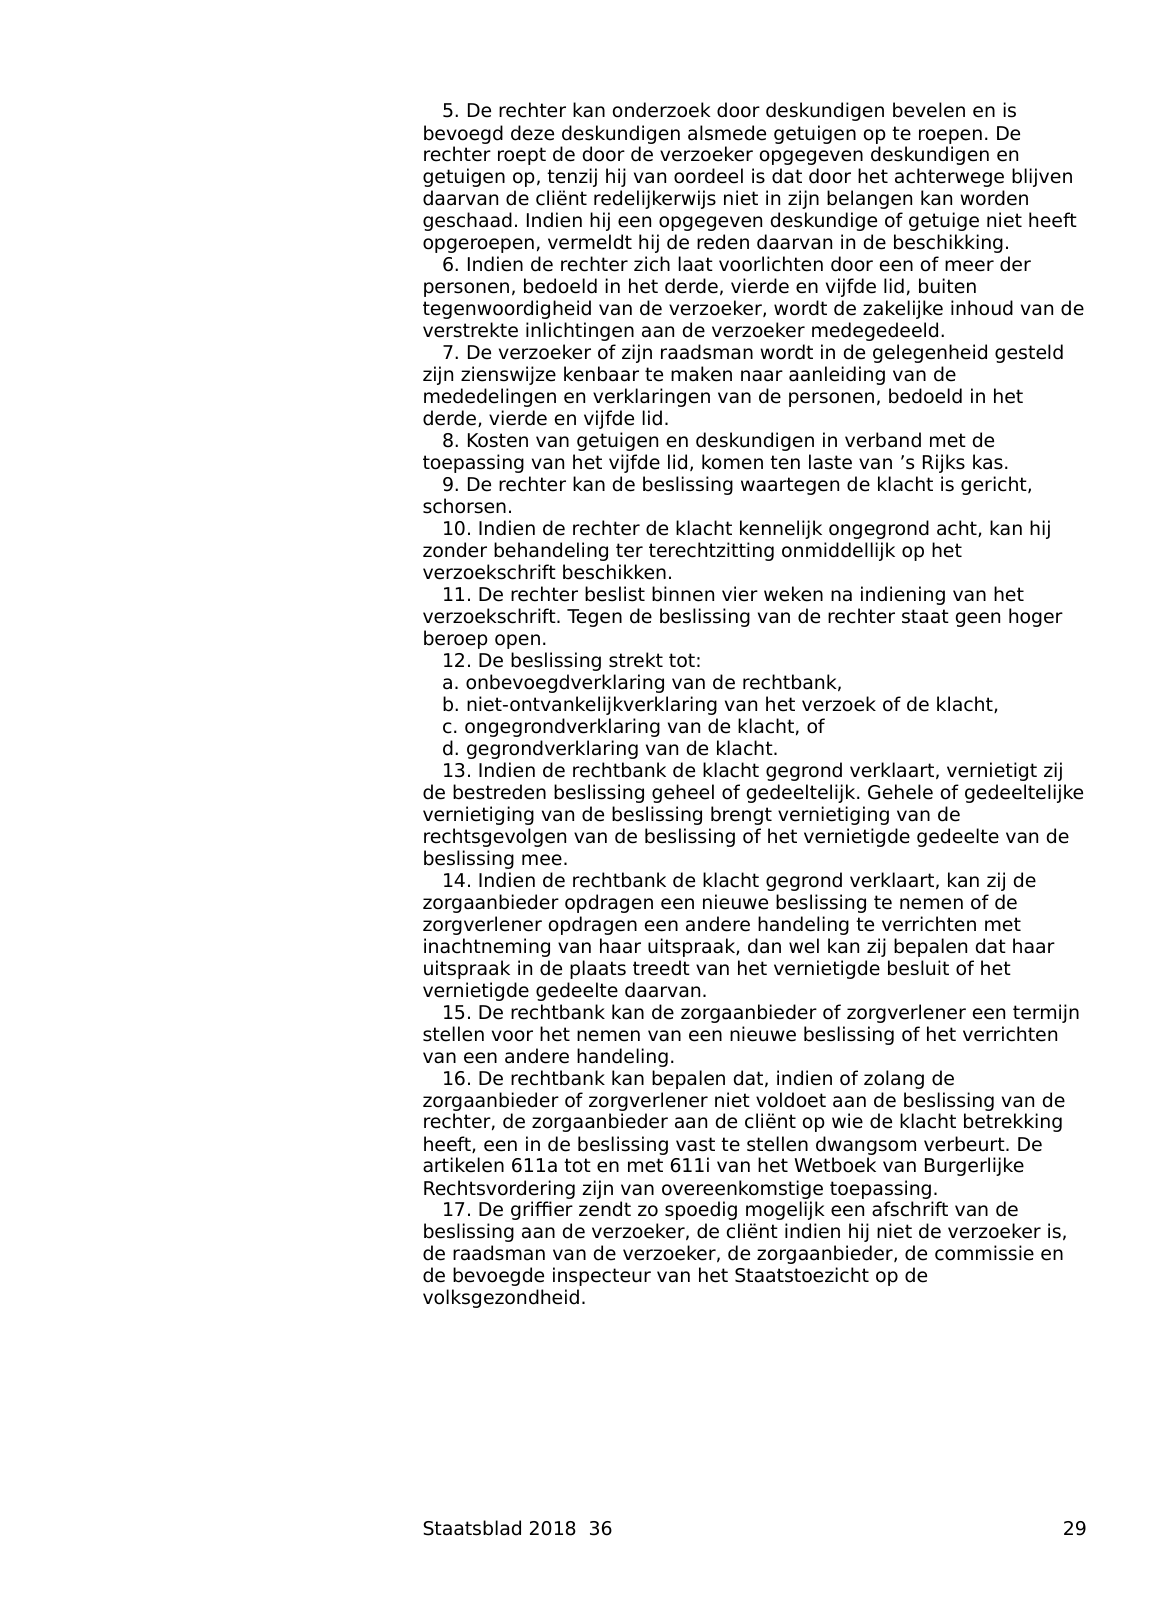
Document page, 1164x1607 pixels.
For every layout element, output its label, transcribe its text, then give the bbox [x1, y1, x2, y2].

text 13. Indien de rechtbank de klacht gegrond verklaart, vernietigt zij de bestreden beslissing geheel of gedeeltelijk. Gehele of gedeeltelijke vernietiging van de beslissing brengt vernietiging van de rechtsgevolgen van de beslissing of het vernietigde gedeelte van de beslissing mee. [422, 760, 1087, 870]
text 10. Indien de rechter de klacht kennelijk ongegrond acht, kan hij zonder behandeling ter terechtzitting onmiddellijk op het verzoekschrift beschikken. [422, 518, 1087, 584]
text 16. De rechtbank kan bepalen dat, indien of zolang de zorgaanbieder of zorgverlener niet voldoet aan de beslissing van de rechter, de zorgaanbieder aan de cliënt op wie de klacht betrekking heeft, een in de beslissing vast te stellen dwangsom verbeurt. De artikelen 611a tot en met 611i van het Wetboek van Burgerlijke Rechtsvordering zijn van overeenkomstige toepassing. [422, 1067, 1087, 1199]
text 5. De rechter kan onderzoek door deskundigen bevelen en is bevoegd deze deskundigen alsmede getuigen op te roepen. De rechter roept de door de verzoeker opgegeven deskundigen en getuigen op, tenzij hij van oordeel is dat door het achterwege blijven daarvan de cliënt redelijkerwijs niet in zijn belangen kan worden geschaad. Indien hij een opgegeven deskundige of getuige niet heeft opgeroepen, vermeldt hij de reden daarvan in de beschikking. [422, 100, 1087, 254]
text 9. De rechter kan de beslissing waartegen de klacht is gericht, schorsen. [422, 474, 1087, 518]
text c. ongegrondverklaring van de klacht, of [422, 716, 1087, 738]
text a. onbevoegdverklaring van de rechtbank, [422, 672, 1087, 694]
text 12. De beslissing strekt tot: [422, 650, 1087, 672]
text d. gegrondverklaring van de klacht. [422, 738, 1087, 760]
text 8. Kosten van getuigen en deskundigen in verband met de toepassing van het vijfde lid, komen ten laste van ’s Rijks kas. [422, 430, 1087, 474]
text b. niet-ontvankelijkverklaring van het verzoek of de klacht, [422, 694, 1087, 716]
text 17. De griffier zendt zo spoedig mogelijk een afschrift van de beslissing aan de verzoeker, de cliënt indien hij niet de verzoeker is, de raadsman van de verzoeker, de zorgaanbieder, de commissie en de bevoegde inspecteur van het Staatstoezicht op de volksgezondheid. [422, 1199, 1087, 1309]
text 7. De verzoeker of zijn raadsman wordt in de gelegenheid gesteld zijn zienswijze kenbaar te maken naar aanleiding van de mededelingen en verklaringen van de personen, bedoeld in het derde, vierde en vijfde lid. [422, 342, 1087, 430]
text 6. Indien de rechter zich laat voorlichten door een of meer der personen, bedoeld in het derde, vierde en vijfde lid, buiten tegenwoordigheid van de verzoeker, wordt de zakelijke inhoud van de verstrekte inlichtingen aan de verzoeker medegedeeld. [422, 254, 1087, 342]
text 15. De rechtbank kan de zorgaanbieder of zorgverlener een termijn stellen voor het nemen van een nieuwe beslissing of het verrichten van een andere handeling. [422, 1002, 1087, 1067]
text 14. Indien de rechtbank de klacht gegrond verklaart, kan zij de zorgaanbieder opdragen een nieuwe beslissing te nemen of de zorgverlener opdragen een andere handeling te verrichten met inachtneming van haar uitspraak, dan wel kan zij bepalen dat haar uitspraak in de plaats treedt van het vernietigde besluit of het vernietigde gedeelte daarvan. [422, 870, 1087, 1002]
text 11. De rechter beslist binnen vier weken na indiening van het verzoekschrift. Tegen de beslissing van de rechter staat geen hoger beroep open. [422, 584, 1087, 650]
